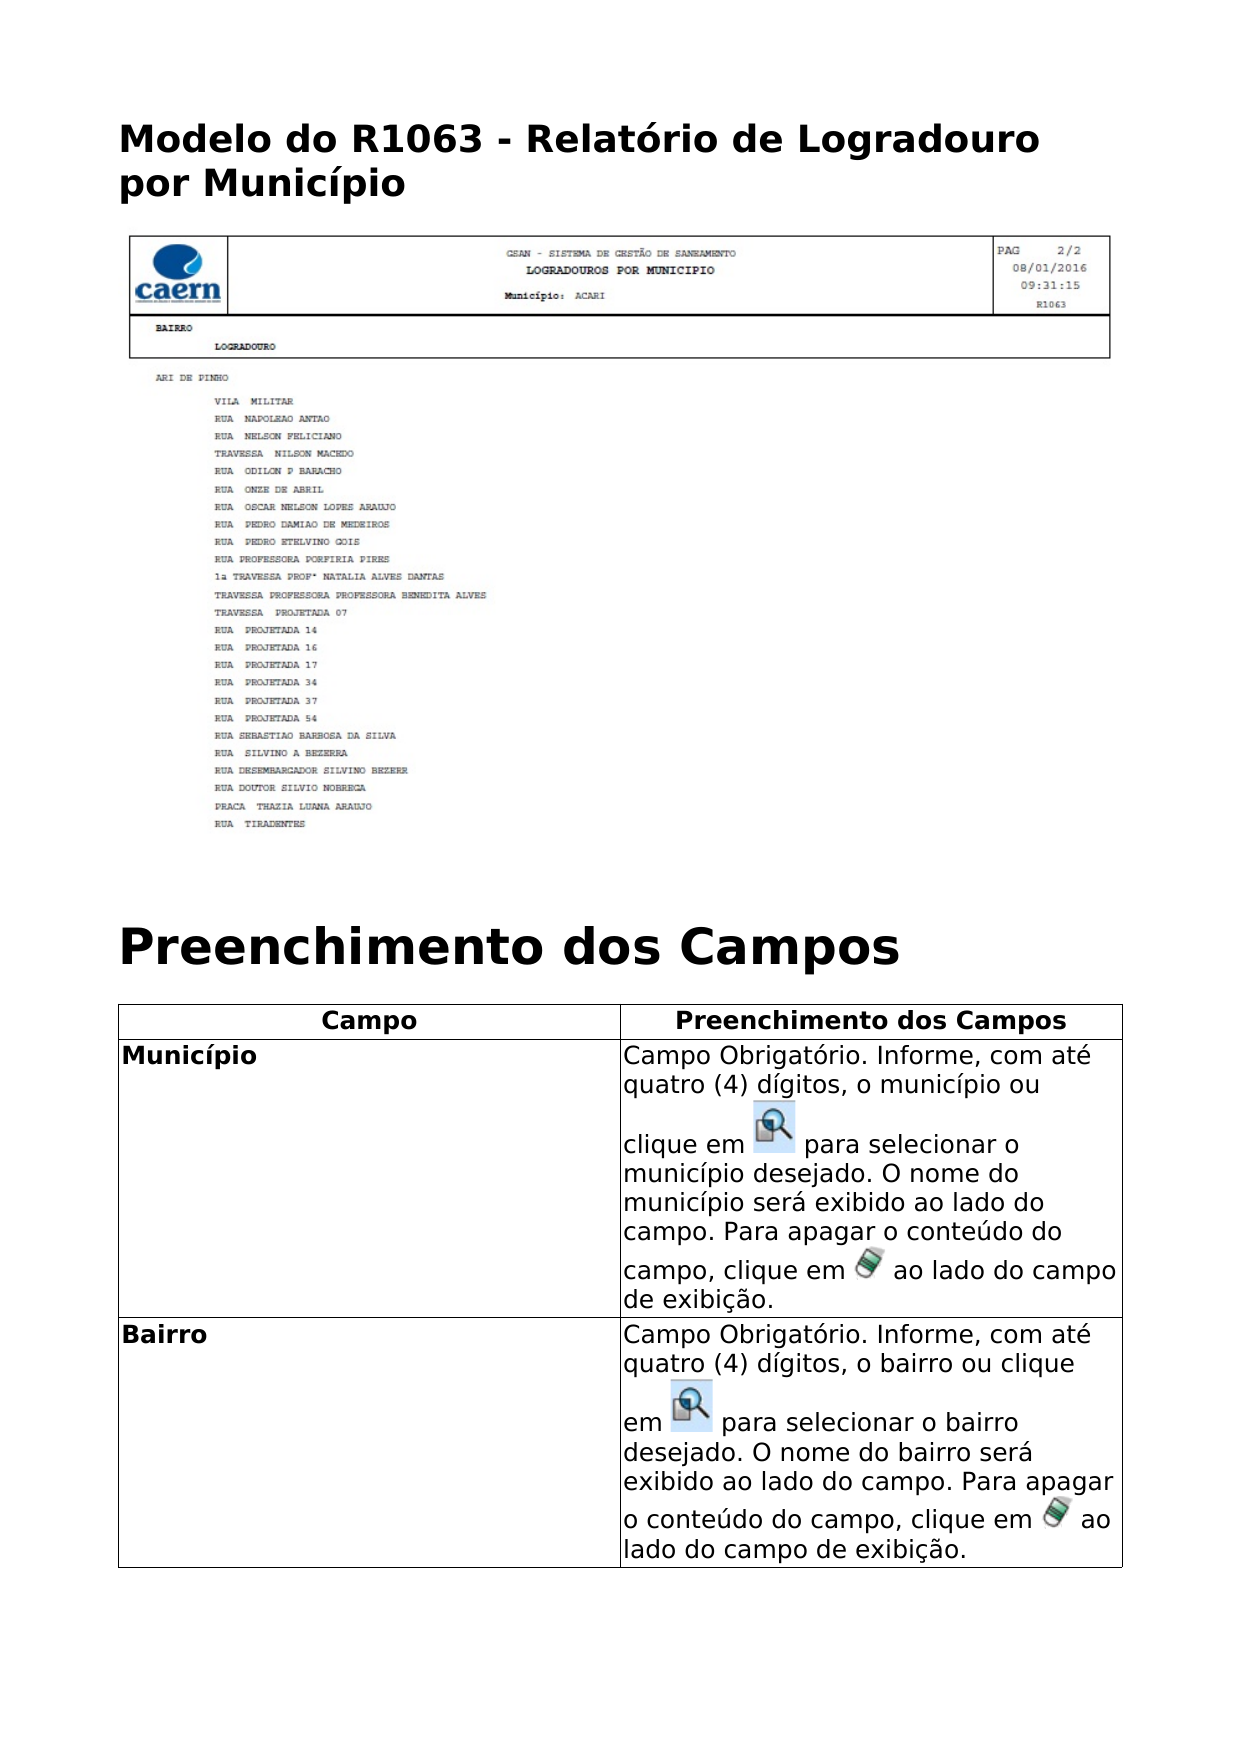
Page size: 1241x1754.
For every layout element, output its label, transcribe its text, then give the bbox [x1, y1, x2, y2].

picture [118, 217, 1123, 852]
table_cell Município [119, 1040, 620, 1317]
table_cell Campo Obrigatório. Informe, com até quatro (4) dígitos, o bairro ou clique em para selecionar o bairro desejado. O nome do bairro será exibido ao lado do campo. Para apagar o conteúdo do campo, clique em ao lado do campo de exibição. [621, 1318, 1122, 1567]
picture [753, 1100, 796, 1153]
picture [1041, 1496, 1073, 1529]
subtitle Preenchimento dos Campos [118, 918, 1122, 976]
table_header Campo [119, 1005, 620, 1038]
picture [670, 1378, 713, 1432]
picture [853, 1246, 886, 1280]
table_cell Bairro [119, 1318, 620, 1567]
table_header Preenchimento dos Campos [621, 1005, 1122, 1038]
subtitle Modelo do R1063 - Relatório de Logradouro por Município [118, 118, 1122, 205]
table_cell Campo Obrigatório. Informe, com até quatro (4) dígitos, o município ou clique em para selecionar o município desejado. O nome do município será exibido ao lado do campo. Para apagar o conteúdo do campo, clique em ao lado do campo de exibição. [621, 1040, 1122, 1317]
